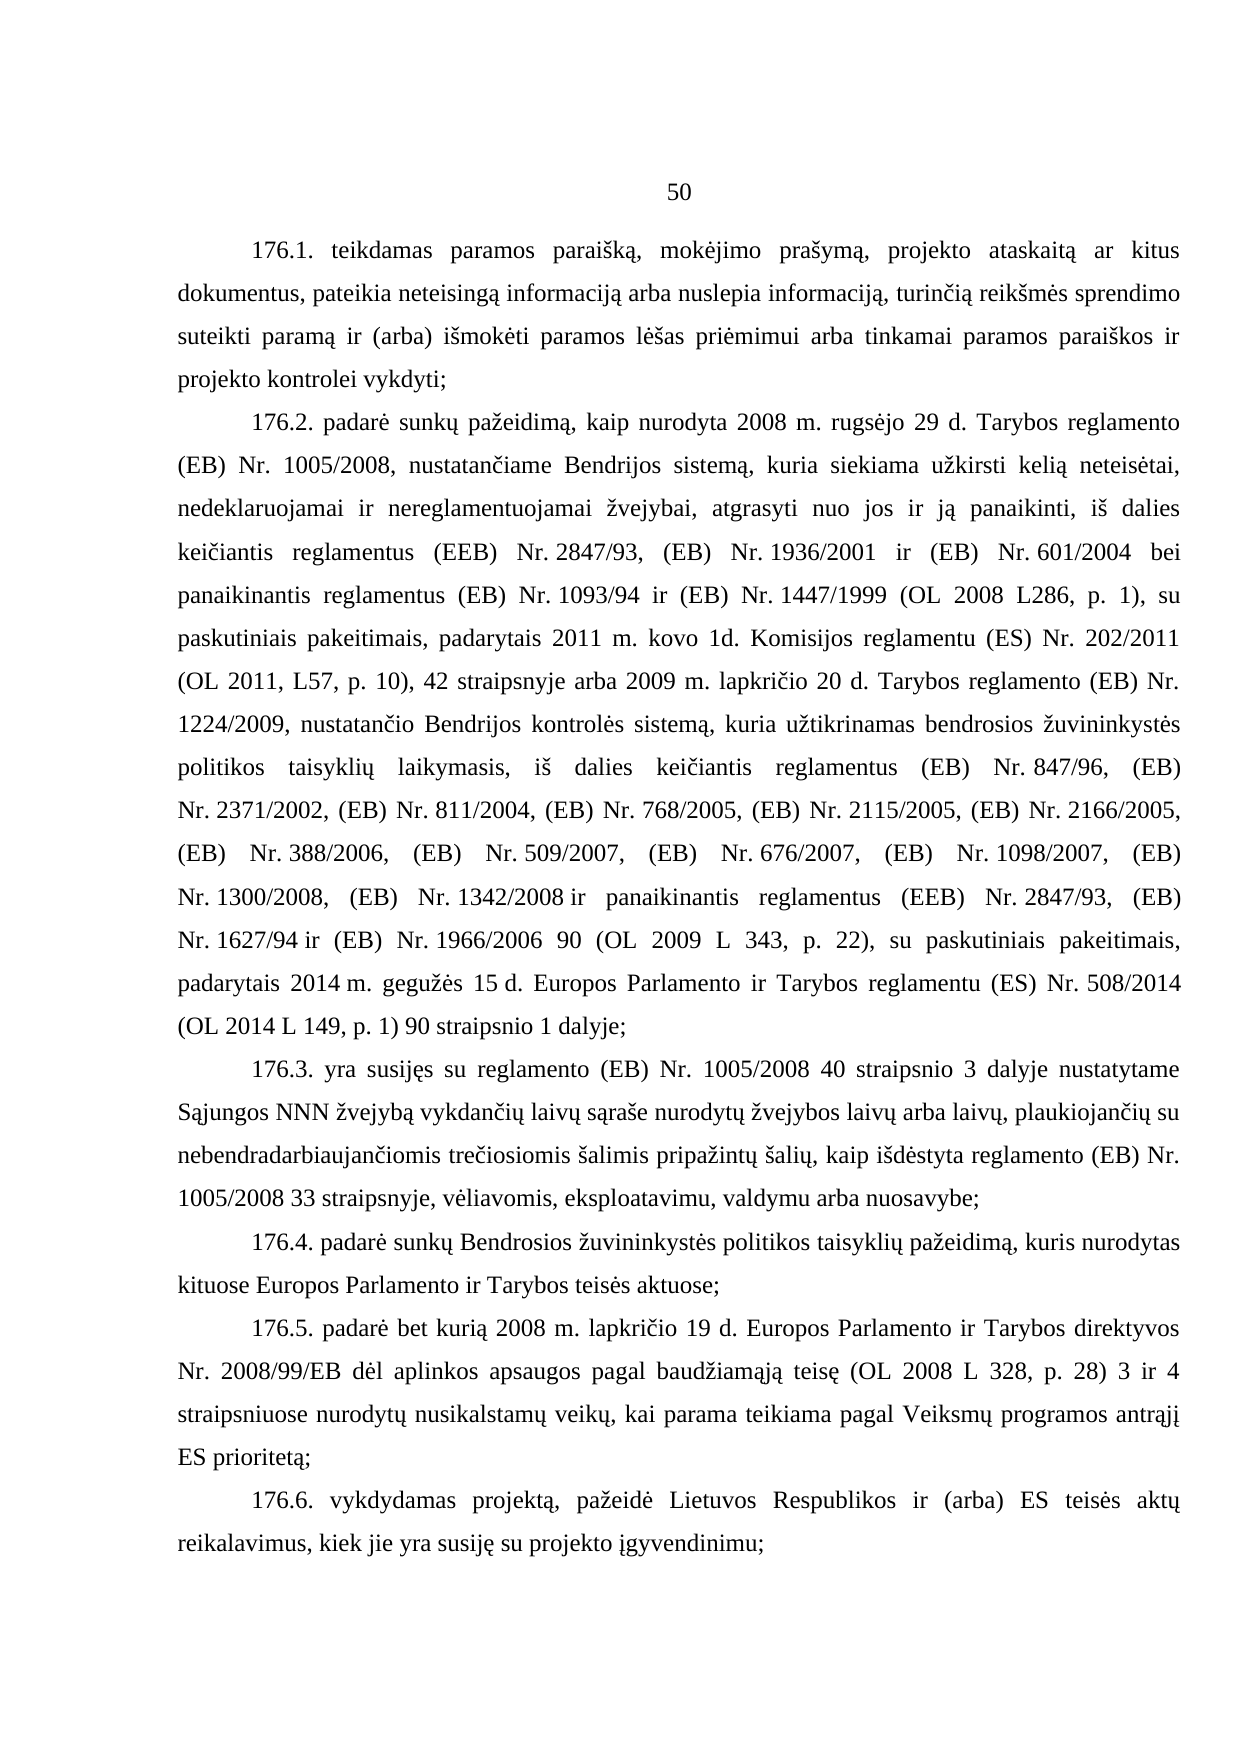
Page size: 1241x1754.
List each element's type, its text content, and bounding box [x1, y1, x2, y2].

text 176.3. yra susijęs su reglamento (EB) Nr. 1005/2008 40 straipsnio 3 dalyje nustatytame Sąjungos NNN žvejybą vykdančių laivų sąraše nurodytų žvejybos laivų arba laivų, plaukiojančių su nebendradarbiaujančiomis trečiosiomis šalimis pripažintų šalių, kaip išdėstyta reglamento (EB) Nr. 1005/2008 33 straipsnyje, vėliavomis, eksploatavimu, valdymu arba nuosavybe; [177, 1054, 1181, 1212]
text 176.2. padarė sunkų pažeidimą, kaip nurodyta 2008 m. rugsėjo 29 d. Tarybos reglamento (EB) Nr. 1005/2008, nustatančiame Bendrijos sistemą, kuria siekiama užkirsti kelią neteisėtai, nedeklaruojamai ir nereglamentuojamai žvejybai, atgrasyti nuo jos ir ją panaikinti, iš dalies keičiantis reglamentus (EEB) Nr. 2847/93, (EB) Nr. 1936/2001 ir (EB) Nr. 601/2004 bei panaikinantis reglamentus (EB) Nr. 1093/94 ir (EB) Nr. 1447/1999 (OL 2008 L286, p. 1), su paskutiniais pakeitimais, padarytais 2011 m. kovo 1d. Komisijos reglamentu (ES) Nr. 202/2011 (OL 2011, L57, p. 10), 42 straipsnyje arba 2009 m. lapkričio 20 d. Tarybos reglamento (EB) Nr. 1224/2009, nustatančio Bendrijos kontrolės sistemą, kuria užtikrinamas bendrosios žuvininkystės politikos taisyklių laikymasis, iš dalies keičiantis reglamentus (EB) Nr. 847/96, (EB) Nr. 2371/2002, (EB) Nr. 811/2004, (EB) Nr. 768/2005, (EB) Nr. 2115/2005, (EB) Nr. 2166/2005, (EB) Nr. 388/2006, (EB) Nr. 509/2007, (EB) Nr. 676/2007, (EB) Nr. 1098/2007, (EB) Nr. 1300/2008, (EB) Nr. 1342/2008 ir panaikinantis reglamentus (EEB) Nr. 2847/93, (EB) Nr. 1627/94 ir (EB) Nr. 1966/2006 90 (OL 2009 L 343, p. 22), su paskutiniais pakeitimais, padarytais 2014 m. gegužės 15 d. Europos Parlamento ir Tarybos reglamentu (ES) Nr. 508/2014 (OL 2014 L 149, p. 1) 90 straipsnio 1 dalyje; [177, 407, 1181, 1040]
text 176.1. teikdamas paramos paraišką, mokėjimo prašymą, projekto ataskaitą ar kitus dokumentus, pateikia neteisingą informaciją arba nuslepia informaciją, turinčią reikšmės sprendimo suteikti paramą ir (arba) išmokėti paramos lėšas priėmimui arba tinkamai paramos paraiškos ir projekto kontrolei vykdyti; [177, 235, 1181, 393]
text 176.5. padarė bet kurią 2008 m. lapkričio 19 d. Europos Parlamento ir Tarybos direktyvos Nr. 2008/99/EB dėl aplinkos apsaugos pagal baudžiamąją teisę (OL 2008 L 328, p. 28) 3 ir 4 straipsniuose nurodytų nusikalstamų veikų, kai parama teikiama pagal Veiksmų programos antrąjį ES prioritetą; [177, 1313, 1181, 1471]
text 176.6. vykdydamas projektą, pažeidė Lietuvos Respublikos ir (arba) ES teisės aktų reikalavimus, kiek jie yra susiję su projekto įgyvendinimu; [177, 1485, 1181, 1557]
text 176.4. padarė sunkų Bendrosios žuvininkystės politikos taisyklių pažeidimą, kuris nurodytas kituose Europos Parlamento ir Tarybos teisės aktuose; [177, 1227, 1181, 1298]
